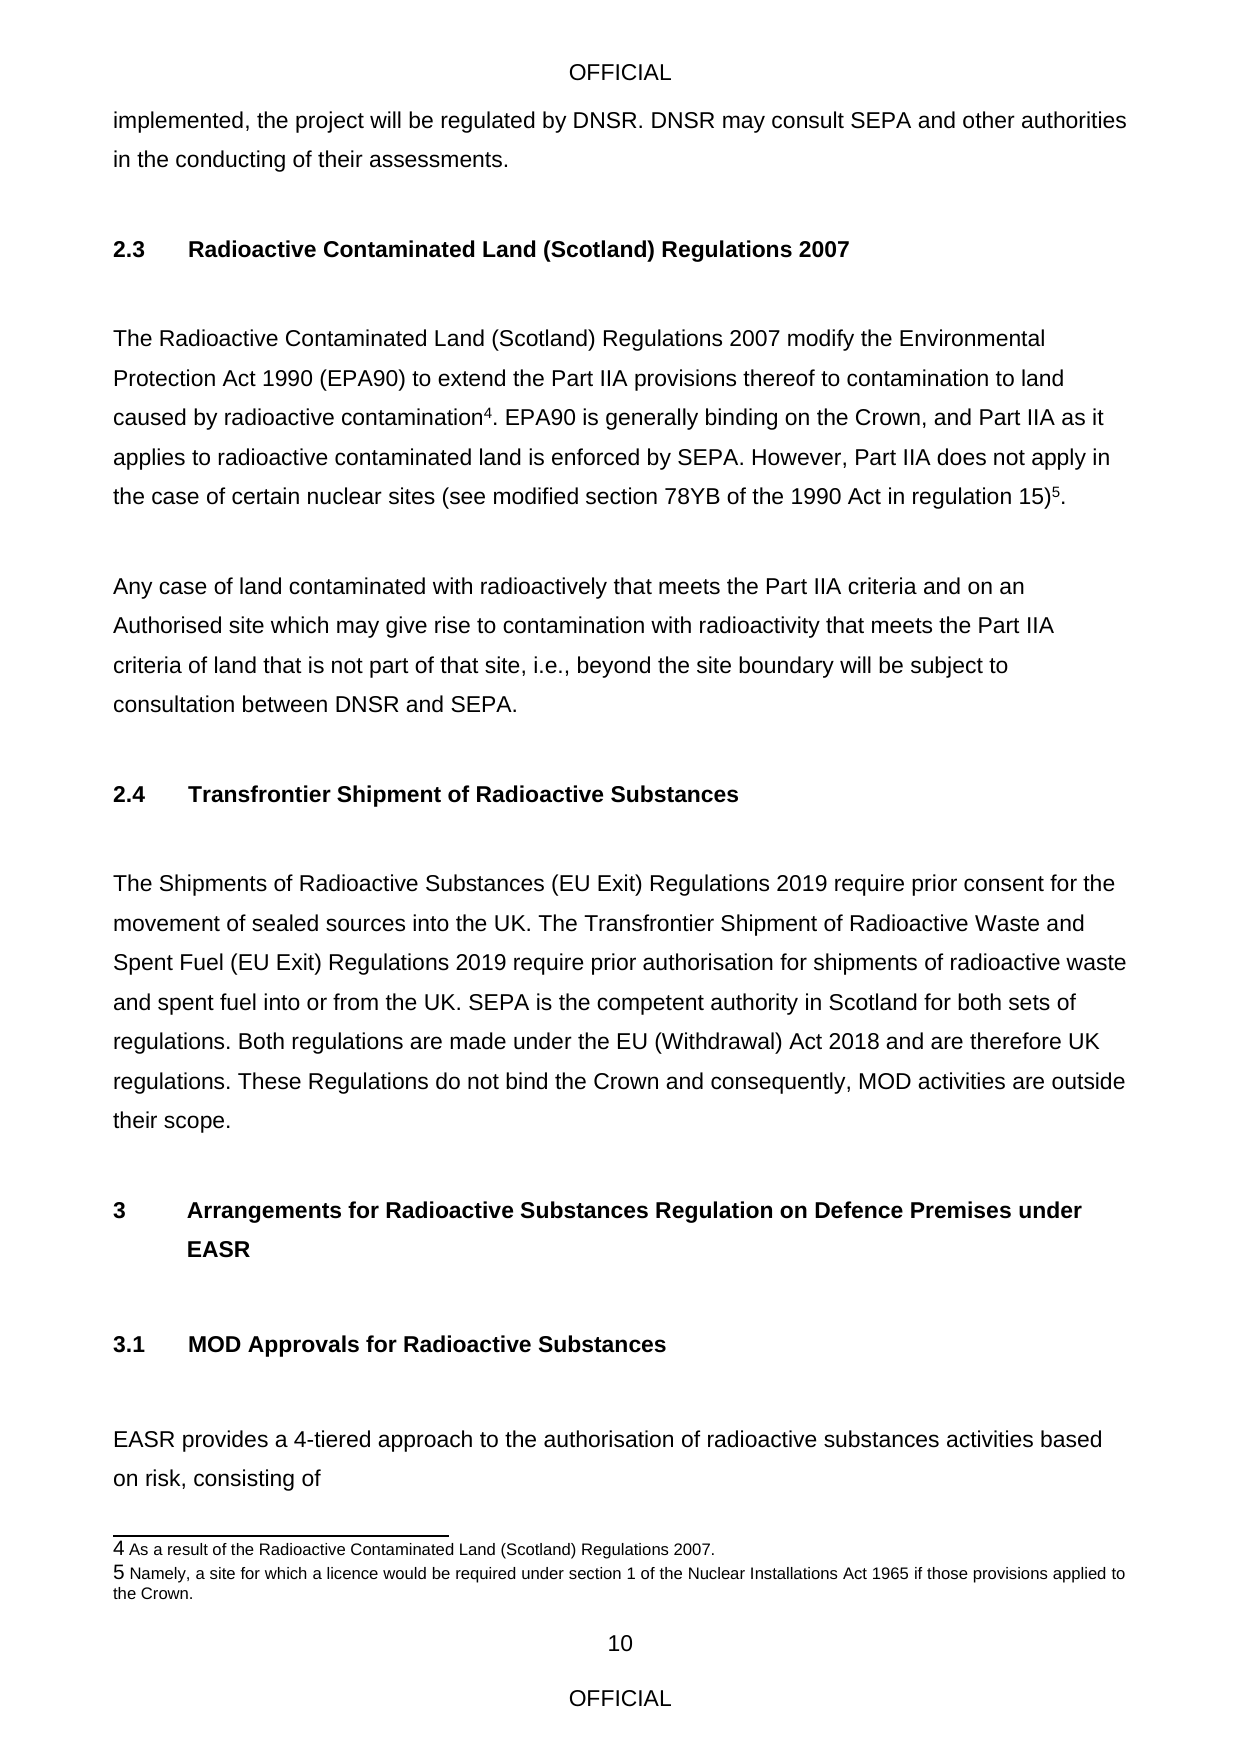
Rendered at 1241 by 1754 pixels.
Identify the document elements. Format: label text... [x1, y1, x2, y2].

text The Shipments of Radioactive Substances (EU Exit) Regulations 2019 require prior consent for the movement of sealed sources into the UK. The Transfrontier Shipment of Radioactive Waste and Spent Fuel (EU Exit) Regulations 2019 require prior authorisation for shipments of radioactive waste and spent fuel into or from the UK. SEPA is the competent authority in Scotland for both sets of regulations. Both regulations are made under the EU (Withdrawal) Act 2018 and are therefore UK regulations. These Regulations do not bind the Crown and consequently, MOD activities are outside their scope. [113, 870, 1127, 1133]
text Namely, a site for which a licence would be required under section 1 of the Nuclear Installations Act 1965 if those provisions applied to the Crown. [113, 1560, 1127, 1603]
subtitle 3.1 MOD Approvals for Radioactive Substances [113, 1326, 1127, 1359]
text The Radioactive Contaminated Land (Scotland) Regulations 2007 modify the Environmental Protection Act 1990 (EPA90) to extend the Part IIA provisions thereof to contamination to land caused by radioactive contamination. EPA90 is generally binding on the Crown, and Part IIA as it applies to radioactive contaminated land is enforced by SEPA. However, Part IIA does not apply in the case of certain nuclear sites (see modified section 78YB of the 1990 Act in regulation 15). [113, 325, 1127, 510]
text implemented, the project will be regulated by DNSR. DNSR may consult SEPA and other authorities in the conducting of their assessments. [113, 107, 1127, 173]
subtitle 2.3 Radioactive Contaminated Land (Scotland) Regulations 2007 [113, 236, 1127, 262]
subtitle 3 Arrangements for Radioactive Substances Regulation on Defence Premises under EASR [113, 1197, 1127, 1262]
text As a result of the Radioactive Contaminated Land (Scotland) Regulations 2007. [113, 1536, 1127, 1560]
text Any case of land contaminated with radioactively that meets the Part IIA criteria and on an Authorised site which may give rise to contamination with radioactivity that meets the Part IIA criteria of land that is not part of that site, i.e., beyond the site boundary will be subject to consultation between DNSR and SEPA. [113, 573, 1127, 718]
text EASR provides a 4-tiered approach to the authorisation of radioactive substances activities based on risk, consisting of [113, 1426, 1127, 1492]
subtitle 2.4 Transfrontier Shipment of Radioactive Substances [113, 781, 1127, 807]
